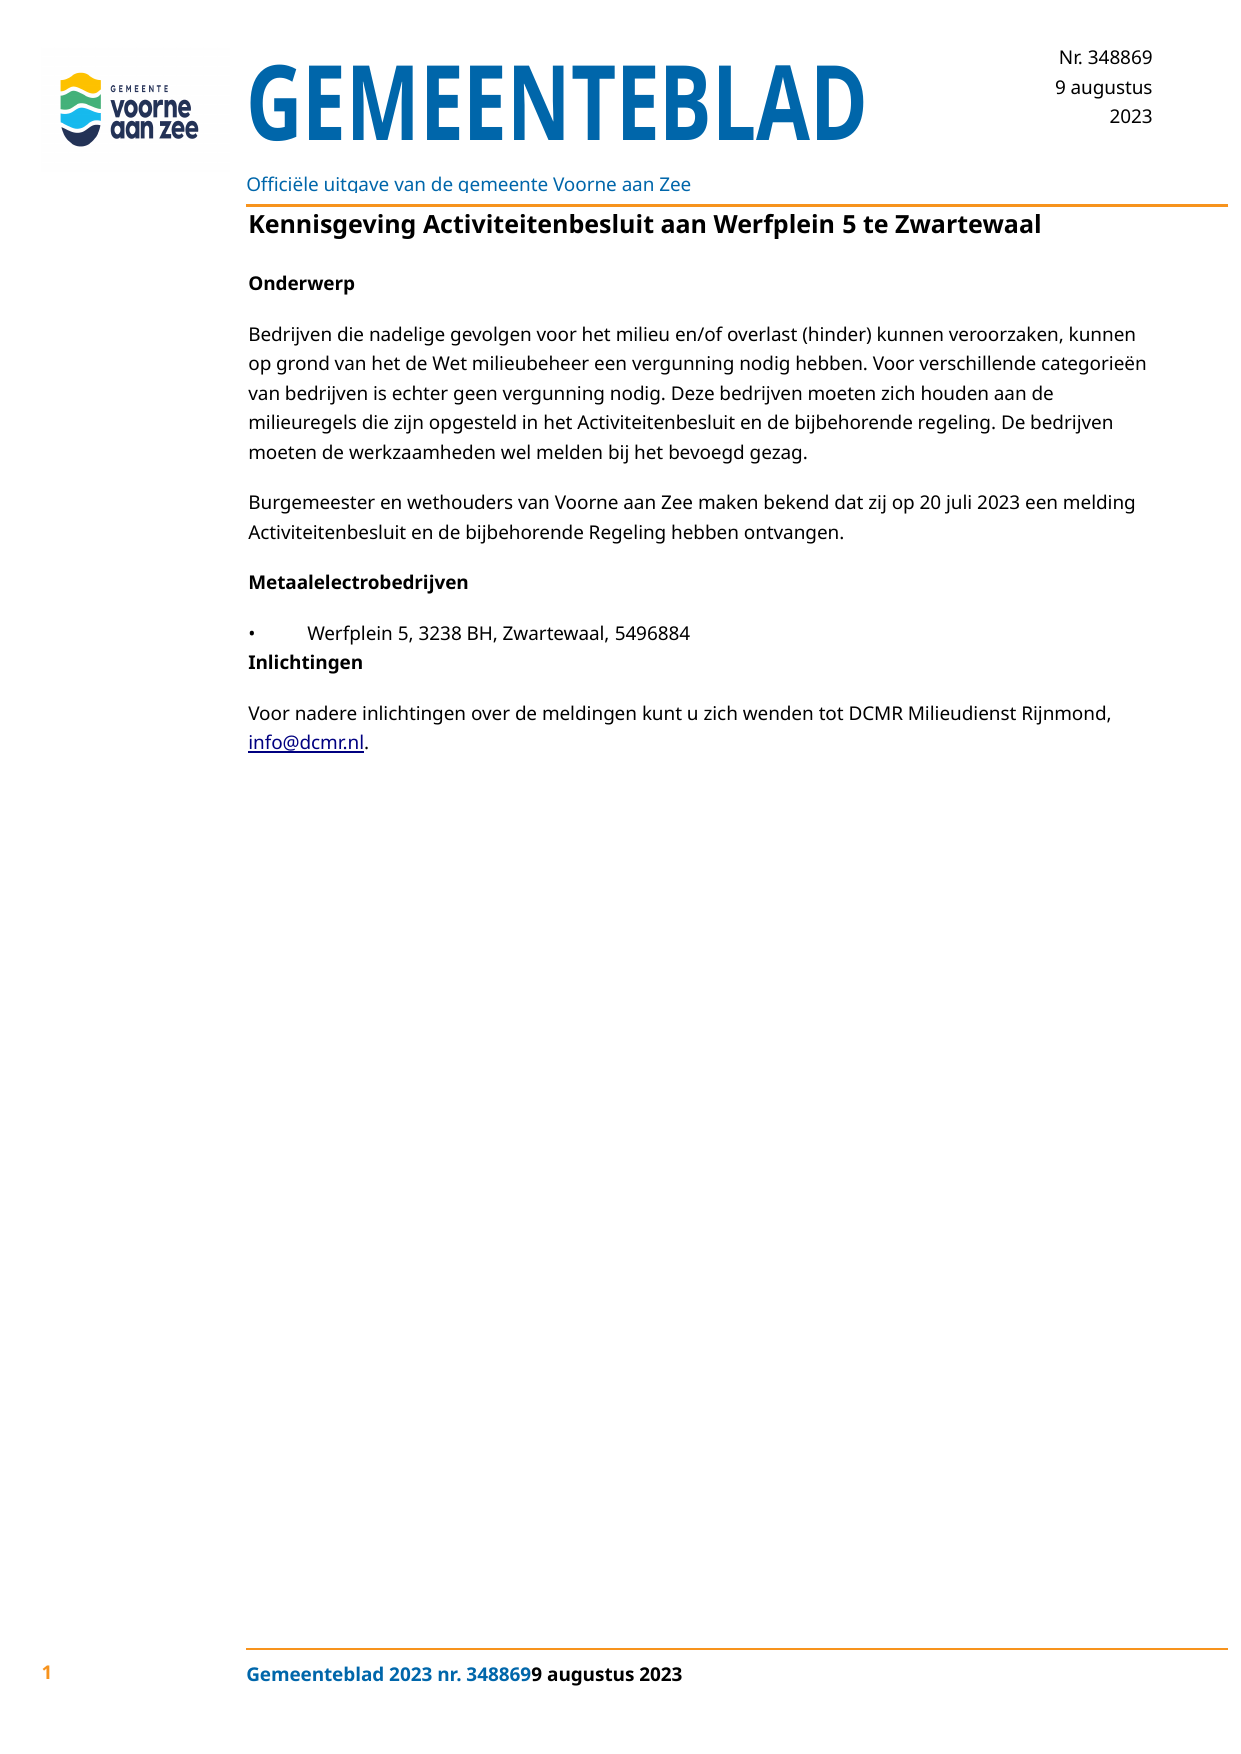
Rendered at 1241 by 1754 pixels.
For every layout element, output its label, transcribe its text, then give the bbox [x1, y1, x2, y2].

text Inlichtingen [248, 649, 1152, 675]
text Kennisgeving Activiteitenbesluit aan Werfplein 5 te Zwartewaal [248, 207, 1152, 241]
text Onderwerp [248, 270, 1152, 296]
picture [41, 47, 231, 172]
text Metaalelectrobedrijven [248, 569, 1152, 595]
text Burgemeester en wethouders van Voorne aan Zee maken bekend dat zij op 20 juli 2023 een melding Activiteitenbesluit en de bijbehorende Regeling hebben ontvangen. [248, 489, 1152, 545]
text Bedrijven die nadelige gevolgen voor het milieu en/of overlast (hinder) kunnen veroorzaken, kunnen op grond van het de Wet milieubeheer een vergunning nodig hebben. Voor verschillende categorieën van bedrijven is echter geen vergunning nodig. Deze bedrijven moeten zich houden aan de milieuregels die zijn opgesteld in het Activiteitenbesluit en de bijbehorende regeling. De bedrijven moeten de werkzaamheden wel melden bij het bevoegd gezag. [248, 321, 1152, 465]
text Voor nadere inlichtingen over de meldingen kunt u zich wenden tot DCMR Milieudienst Rijnmond, info@dcmr.nl. [248, 700, 1152, 755]
list Werfplein 5, 3238 BH, Zwartewaal, 5496884 [248, 620, 1152, 646]
